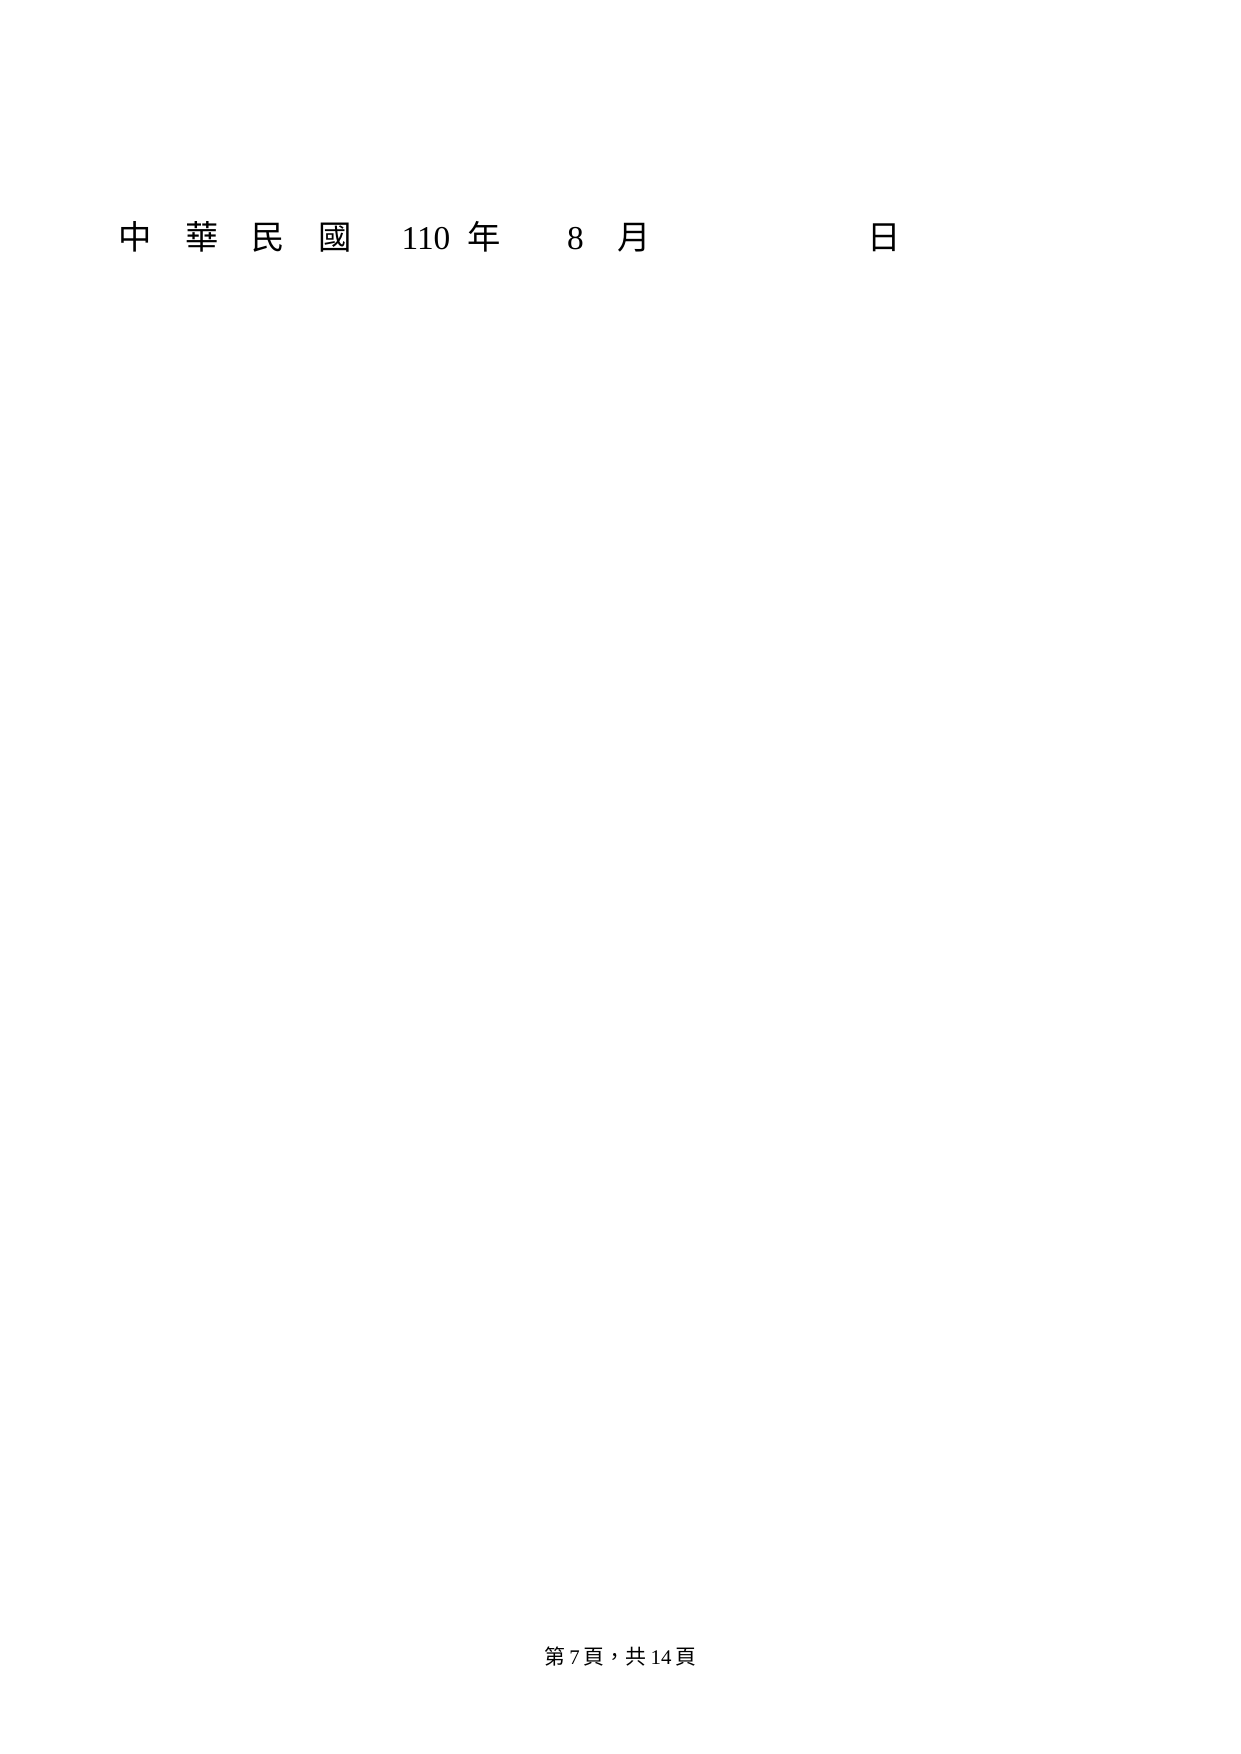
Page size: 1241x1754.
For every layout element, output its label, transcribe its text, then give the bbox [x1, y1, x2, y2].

text 中 華 民 國 110 年 8 月 日 [118, 193, 1122, 256]
